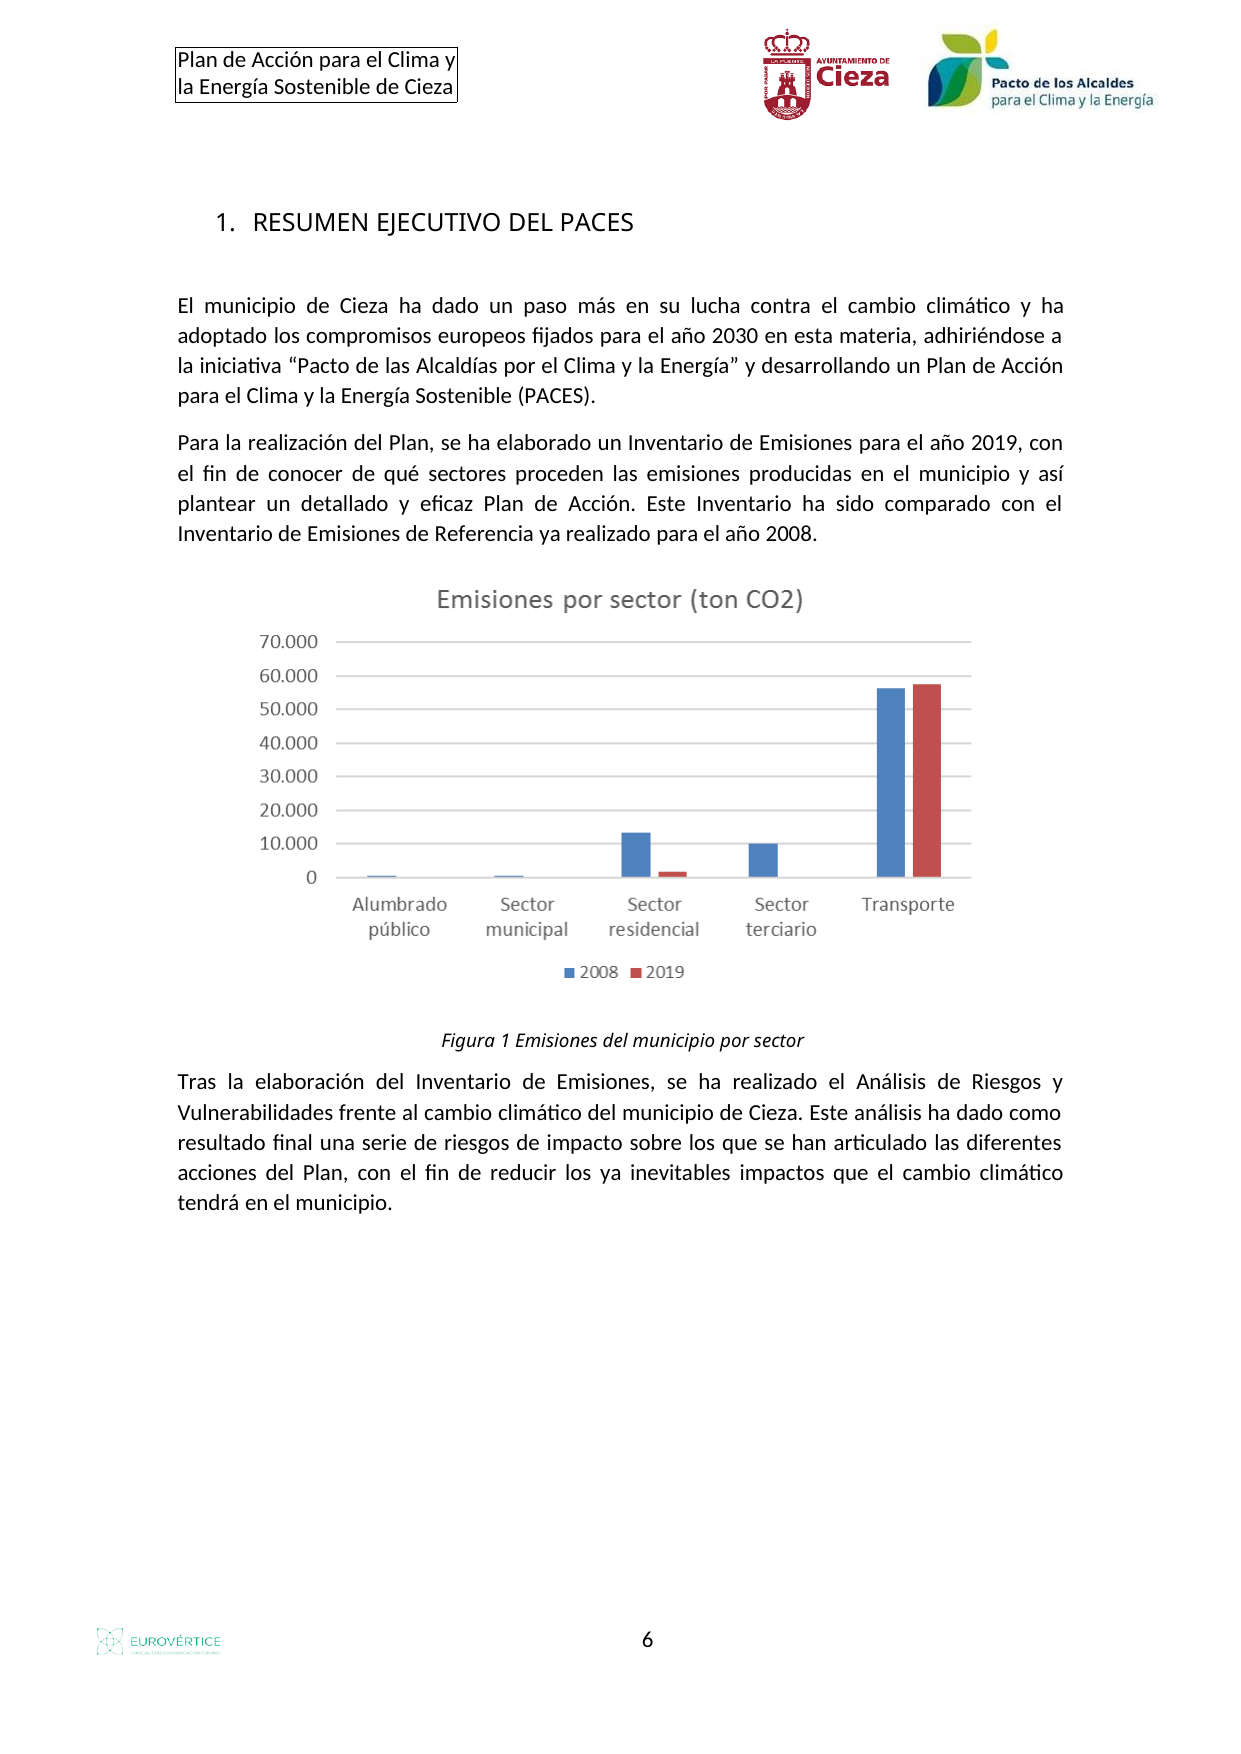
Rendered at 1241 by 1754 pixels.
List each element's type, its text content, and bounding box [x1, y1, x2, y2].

text Tras la elaboración del Inventario de Emisiones, se ha realizado el Análisis de Riesgos y Vulnerabilidades frente al cambio climático del municipio de Cieza. Este análisis ha dado como resultado final una serie de riesgos de impacto sobre los que se han articulado las diferentes acciones del Plan, con el fin de reducir los ya inevitables impactos que el cambio climático tendrá en el municipio. [177, 1067, 1064, 1216]
picture [259, 589, 972, 978]
text Figura 1 Emisiones del municipio por sector [190, 1028, 1055, 1053]
subtitle RESUMEN EJECUTIVO DEL PACES [215, 204, 1107, 238]
text Para la realización del Plan, se ha elaborado un Inventario de Emisiones para el año 2019, con el fin de conocer de qué sectores proceden las emisiones producidas en el municipio y así plantear un detallado y eficaz Plan de Acción. Este Inventario ha sido comparado con el Inventario de Emisiones de Referencia ya realizado para el año 2008. [177, 428, 1064, 547]
picture [755, 22, 897, 125]
text El municipio de Cieza ha dado un paso más en su lucha contra el cambio climático y ha adoptado los compromisos europeos fijados para el año 2030 en esta materia, adhiriéndose a la iniciativa “Pacto de las Alcaldías por el Clima y la Energía” y desarrollando un Plan de Acción para el Clima y la Energía Sostenible (PACES). [177, 291, 1064, 410]
picture [921, 23, 1159, 114]
picture [96, 1628, 221, 1655]
